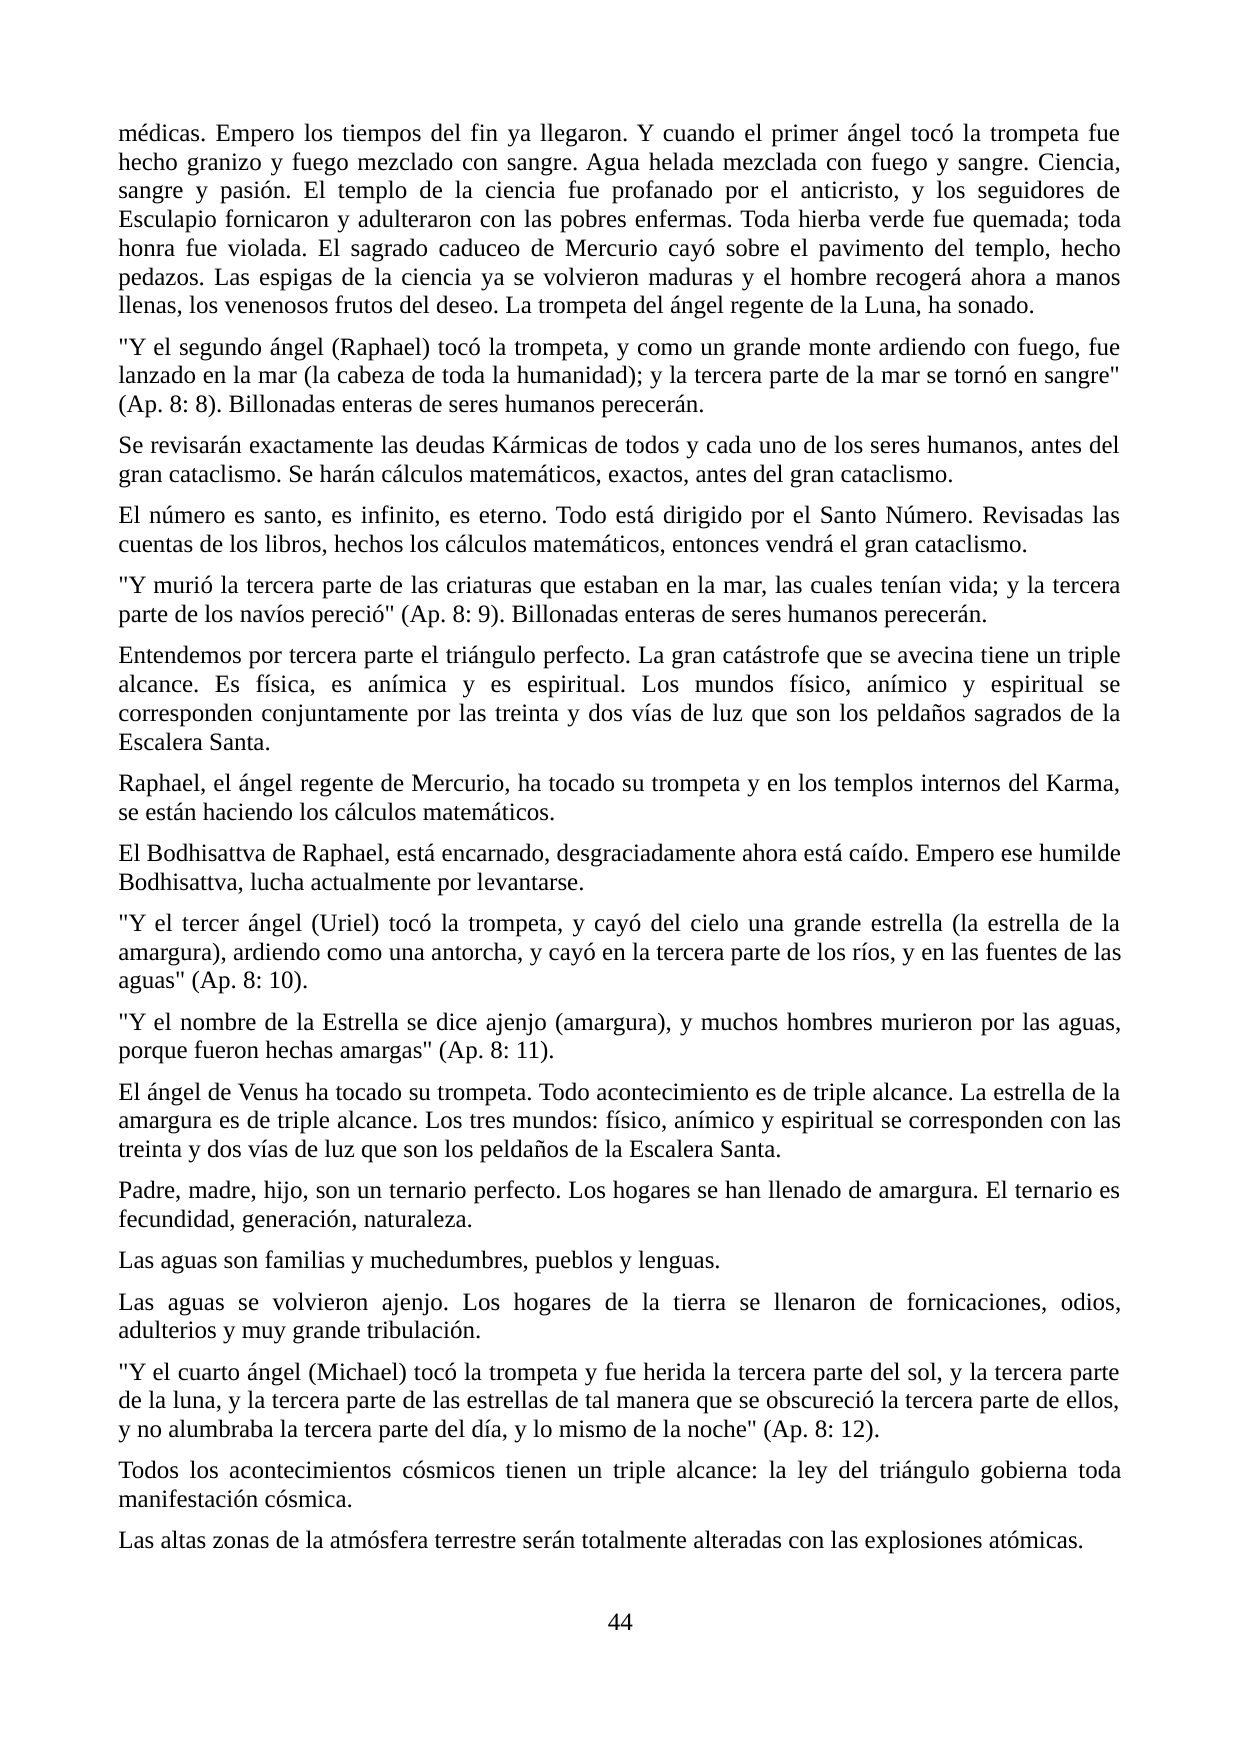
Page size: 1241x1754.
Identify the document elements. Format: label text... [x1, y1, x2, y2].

text "Y el segundo ángel (Raphael) tocó la trompeta, y como un grande monte ardiendo con fuego, fue lanzado en la mar (la cabeza de toda la humanidad); y la tercera parte de la mar se tornó en sangre" (Ap. 8: 8). Billonadas enteras de seres humanos perecerán. [118, 332, 1122, 418]
text "Y el nombre de la Estrella se dice ajenjo (amargura), y muchos hombres murieron por las aguas, porque fueron hechas amargas" (Ap. 8: 11). [118, 1007, 1122, 1064]
text El número es santo, es infinito, es eterno. Todo está dirigido por el Santo Número. Revisadas las cuentas de los libros, hechos los cálculos matemáticos, entonces vendrá el gran cataclismo. [118, 501, 1122, 558]
text Se revisarán exactamente las deudas Kármicas de todos y cada uno de los seres humanos, antes del gran cataclismo. Se harán cálculos matemáticos, exactos, antes del gran cataclismo. [118, 431, 1122, 488]
text Las aguas se volvieron ajenjo. Los hogares de la tierra se llenaron de fornicaciones, odios, adulterios y muy grande tribulación. [118, 1287, 1122, 1344]
text "Y murió la tercera parte de las criaturas que estaban en la mar, las cuales tenían vida; y la tercera parte de los navíos pereció" (Ap. 8: 9). Billonadas enteras de seres humanos perecerán. [118, 571, 1122, 628]
text médicas. Empero los tiempos del fin ya llegaron. Y cuando el primer ángel tocó la trompeta fue hecho granizo y fuego mezclado con sangre. Agua helada mezclada con fuego y sangre. Ciencia, sangre y pasión. El templo de la ciencia fue profanado por el anticristo, y los seguidores de Esculapio fornicaron y adulteraron con las pobres enfermas. Toda hierba verde fue quemada; toda honra fue violada. El sagrado caduceo de Mercurio cayó sobre el pavimento del templo, hecho pedazos. Las espigas de la ciencia ya se volvieron maduras y el hombre recogerá ahora a manos llenas, los venenosos frutos del deseo. La trompeta del ángel regente de la Luna, ha sonado. [118, 118, 1122, 319]
text Las altas zonas de la atmósfera terrestre serán totalmente alteradas con las explosiones atómicas. [118, 1526, 1122, 1554]
text Entendemos por tercera parte el triángulo perfecto. La gran catástrofe que se avecina tiene un triple alcance. Es física, es anímica y es espiritual. Los mundos físico, anímico y espiritual se corresponden conjuntamente por las treinta y dos vías de luz que son los peldaños sagrados de la Escalera Santa. [118, 641, 1122, 756]
text Raphael, el ángel regente de Mercurio, ha tocado su trompeta y en los templos internos del Karma, se están haciendo los cálculos matemáticos. [118, 768, 1122, 826]
text Padre, madre, hijo, son un ternario perfecto. Los hogares se han llenado de amargura. El ternario es fecundidad, generación, naturaleza. [118, 1176, 1122, 1233]
text "Y el tercer ángel (Uriel) tocó la trompeta, y cayó del cielo una grande estrella (la estrella de la amargura), ardiendo como una antorcha, y cayó en la tercera parte de los ríos, y en las fuentes de las aguas" (Ap. 8: 10). [118, 908, 1122, 994]
text Todos los acontecimientos cósmicos tienen un triple alcance: la ley del triángulo gobierna toda manifestación cósmica. [118, 1456, 1122, 1513]
text El Bodhisattva de Raphael, está encarnado, desgraciadamente ahora está caído. Empero ese humilde Bodhisattva, lucha actualmente por levantarse. [118, 838, 1122, 896]
text Las aguas son familias y muchedumbres, pueblos y lenguas. [118, 1246, 1122, 1274]
text El ángel de Venus ha tocado su trompeta. Todo acontecimiento es de triple alcance. La estrella de la amargura es de triple alcance. Los tres mundos: físico, anímico y espiritual se corresponden con las treinta y dos vías de luz que son los peldaños de la Escalera Santa. [118, 1077, 1122, 1163]
text "Y el cuarto ángel (Michael) tocó la trompeta y fue herida la tercera parte del sol, y la tercera parte de la luna, y la tercera parte de las estrellas de tal manera que se obscureció la tercera parte de ellos, y no alumbraba la tercera parte del día, y lo mismo de la noche" (Ap. 8: 12). [118, 1357, 1122, 1443]
